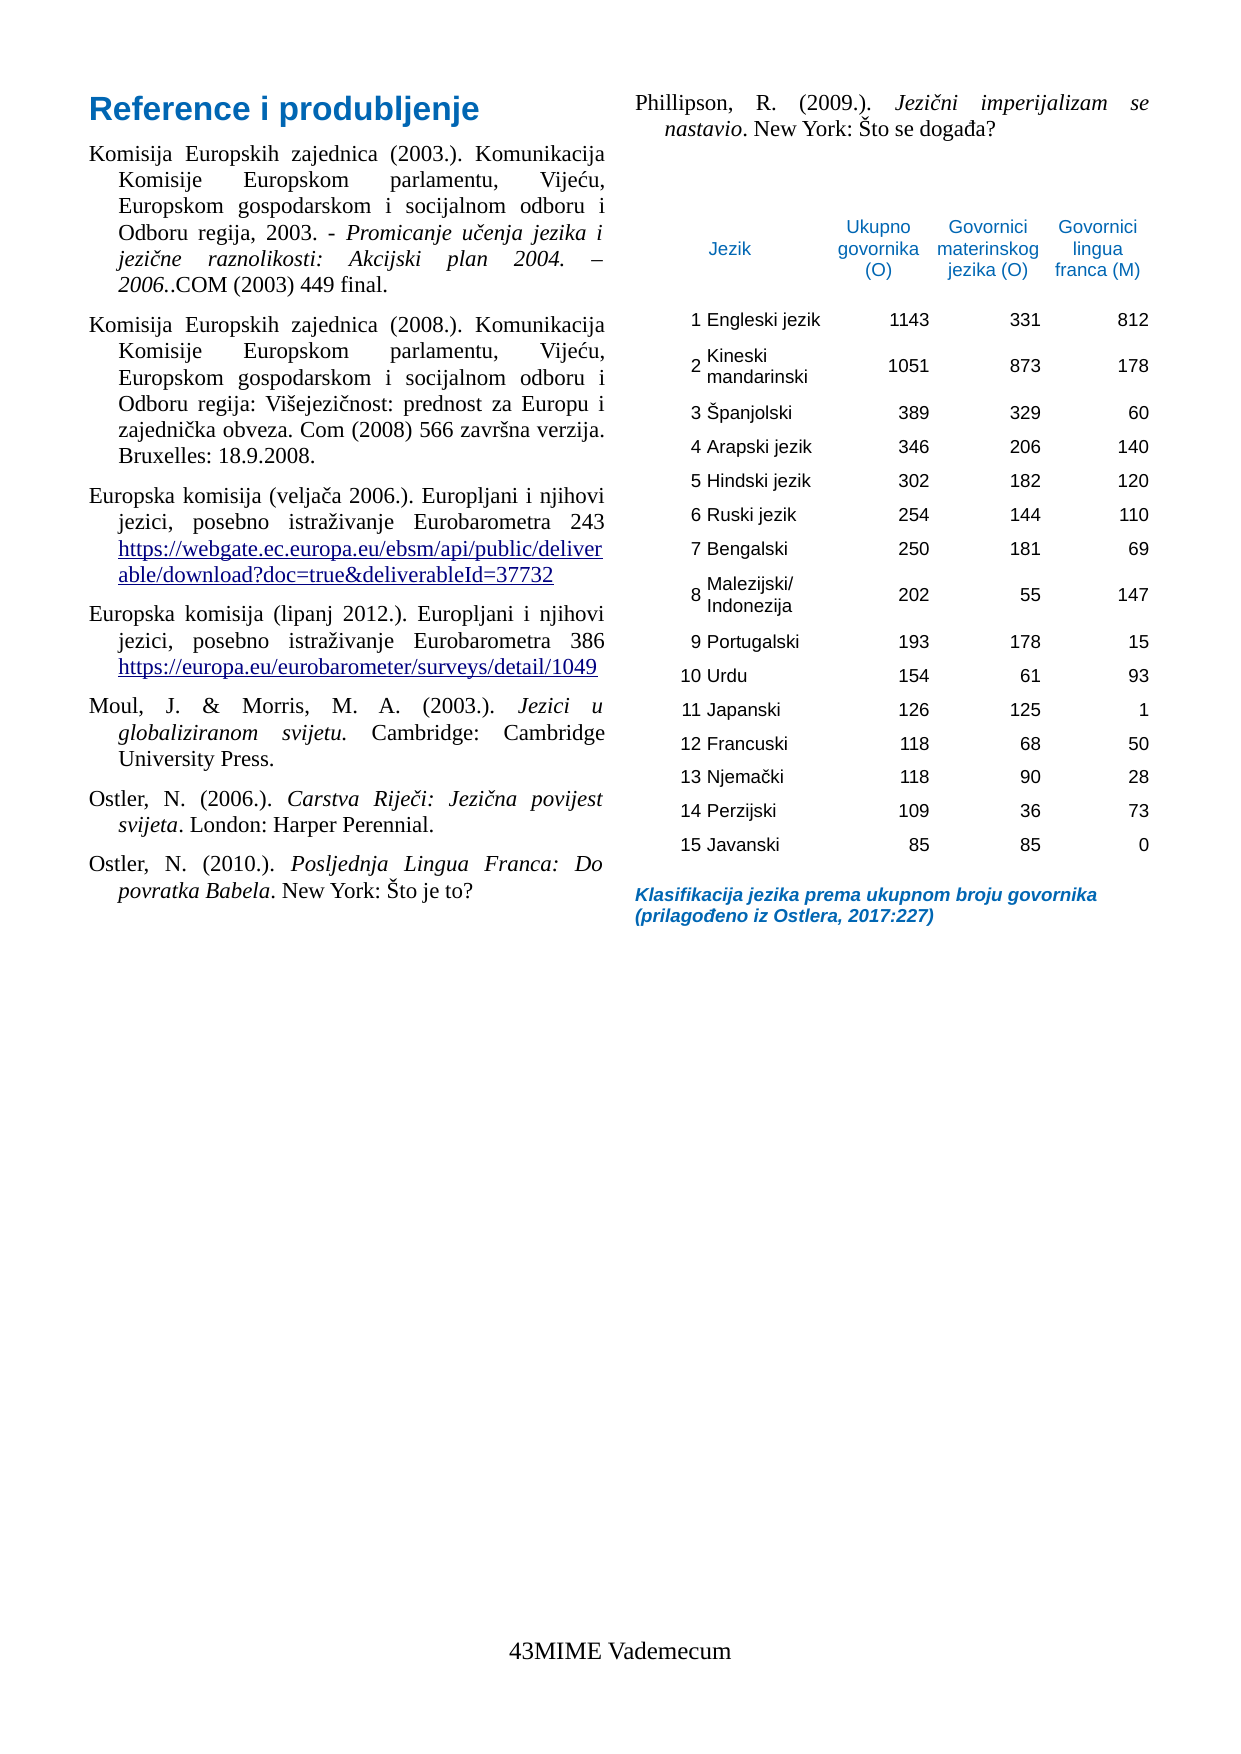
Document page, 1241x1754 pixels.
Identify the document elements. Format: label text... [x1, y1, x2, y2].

table_cell Arapski jezik [704, 430, 824, 463]
table_cell 254 [825, 498, 932, 531]
table_cell 329 [932, 396, 1044, 429]
table_cell 10 [635, 658, 704, 692]
table_cell 125 [932, 692, 1044, 726]
table_header Ukupno govornika (O) [825, 194, 932, 303]
table_cell 8 [635, 565, 704, 624]
table_cell Ruski jezik [704, 498, 824, 531]
table_cell 69 [1044, 531, 1152, 565]
text Europska komisija (veljača 2006.). Europljani i njihovi jezici, posebno istraživanje Eurobarometra 243 https://webgate.ec.europa.eu/ebsm/api/public/deliverable/download?doc=true&deliverableId=37732 [88, 482, 605, 587]
table_cell 13 [635, 760, 704, 794]
table_cell 1 [635, 303, 704, 337]
table_cell Bengalski [704, 531, 824, 565]
table_cell 181 [932, 531, 1044, 565]
table_cell Engleski jezik [704, 303, 824, 337]
table_cell Malezijski/Indonezija [704, 565, 824, 624]
table_cell 0 [1044, 828, 1152, 862]
text Ostler, N. (2006.). Carstva Riječi: Jezična povijest svijeta. London: Harper Perennial. [88, 784, 605, 837]
table_cell 15 [635, 828, 704, 862]
table_cell 85 [825, 828, 932, 862]
table_cell 7 [635, 531, 704, 565]
text Klasifikacija jezika prema ukupnom broju govornika (prilagođeno iz Ostlera, 2017:227) [635, 862, 1152, 927]
table_cell 4 [635, 430, 704, 463]
table_cell 5 [635, 464, 704, 497]
table_cell 178 [1044, 337, 1152, 396]
table_cell 202 [825, 565, 932, 624]
table_cell 85 [932, 828, 1044, 862]
table_cell 55 [932, 565, 1044, 624]
table_cell Njemački [704, 760, 824, 794]
table_cell 182 [932, 464, 1044, 497]
subtitle Reference i produbljenje [88, 88, 605, 127]
table_cell 144 [932, 498, 1044, 531]
table_cell 15 [1044, 624, 1152, 658]
table_cell 73 [1044, 794, 1152, 828]
table_cell 11 [635, 692, 704, 726]
table_cell 302 [825, 464, 932, 497]
text Europska komisija (lipanj 2012.). Europljani i njihovi jezici, posebno istraživanje Eurobarometra 386 https://europa.eu/eurobarometer/surveys/detail/1049 [88, 600, 605, 679]
table_cell 346 [825, 430, 932, 463]
table_cell 118 [825, 726, 932, 760]
table_cell Španjolski [704, 396, 824, 429]
table_header Govornici lingua franca (M) [1044, 194, 1152, 303]
table_cell 193 [825, 624, 932, 658]
table_cell 28 [1044, 760, 1152, 794]
table_cell 93 [1044, 658, 1152, 692]
table_cell 60 [1044, 396, 1152, 429]
table_cell 126 [825, 692, 932, 726]
table_cell Perzijski [704, 794, 824, 828]
table_cell 873 [932, 337, 1044, 396]
table_cell 389 [825, 396, 932, 429]
table_cell 68 [932, 726, 1044, 760]
table_cell Urdu [704, 658, 824, 692]
table_cell 140 [1044, 430, 1152, 463]
table_cell 50 [1044, 726, 1152, 760]
table_cell Javanski [704, 828, 824, 862]
table_cell 61 [932, 658, 1044, 692]
table_header Jezik [635, 194, 824, 303]
table_cell 1051 [825, 337, 932, 396]
table_cell 1143 [825, 303, 932, 337]
table_cell 36 [932, 794, 1044, 828]
table_cell 120 [1044, 464, 1152, 497]
text Moul, J. & Morris, M. A. (2003.). Jezici u globaliziranom svijetu. Cambridge: Cambridge University Press. [88, 692, 605, 772]
table_header Govornici materinskog jezika (O) [932, 194, 1044, 303]
table_cell 14 [635, 794, 704, 828]
table_cell 90 [932, 760, 1044, 794]
table_cell 6 [635, 498, 704, 531]
table_cell 110 [1044, 498, 1152, 531]
table_cell 3 [635, 396, 704, 429]
table_cell 9 [635, 624, 704, 658]
table_cell 2 [635, 337, 704, 396]
table_cell 206 [932, 430, 1044, 463]
table_cell 109 [825, 794, 932, 828]
table_cell 250 [825, 531, 932, 565]
text Komisija Europskih zajednica (2008.). Komunikacija Komisije Europskom parlamentu, Vijeću, Europskom gospodarskom i socijalnom odboru i Odboru regija: Višejezičnost: prednost za Europu i zajednička obveza. Com (2008) 566 završna verzija. Bruxelles: 18.9.2008. [88, 311, 605, 469]
table_cell 147 [1044, 565, 1152, 624]
table_cell 812 [1044, 303, 1152, 337]
table_cell Francuski [704, 726, 824, 760]
table_cell Portugalski [704, 624, 824, 658]
table_cell 118 [825, 760, 932, 794]
table_cell 178 [932, 624, 1044, 658]
text Komisija Europskih zajednica (2003.). Komunikacija Komisije Europskom parlamentu, Vijeću, Europskom gospodarskom i socijalnom odboru i Odboru regija, 2003. - Promicanje učenja jezika i jezične raznolikosti: Akcijski plan 2004. – 2006..COM (2003) 449 final. [88, 140, 605, 298]
table_cell 12 [635, 726, 704, 760]
text Ostler, N. (2010.). Posljednja Lingua Franca: Do povratka Babela. New York: Što je to? [88, 850, 605, 903]
table_cell Hindski jezik [704, 464, 824, 497]
table_cell 154 [825, 658, 932, 692]
table_cell Japanski [704, 692, 824, 726]
table_cell 331 [932, 303, 1044, 337]
text Phillipson, R. (2009.). Jezični imperijalizam se nastavio. New York: Što se događa? [635, 88, 1152, 141]
table_cell Kineski mandarinski [704, 337, 824, 396]
table_cell 1 [1044, 692, 1152, 726]
